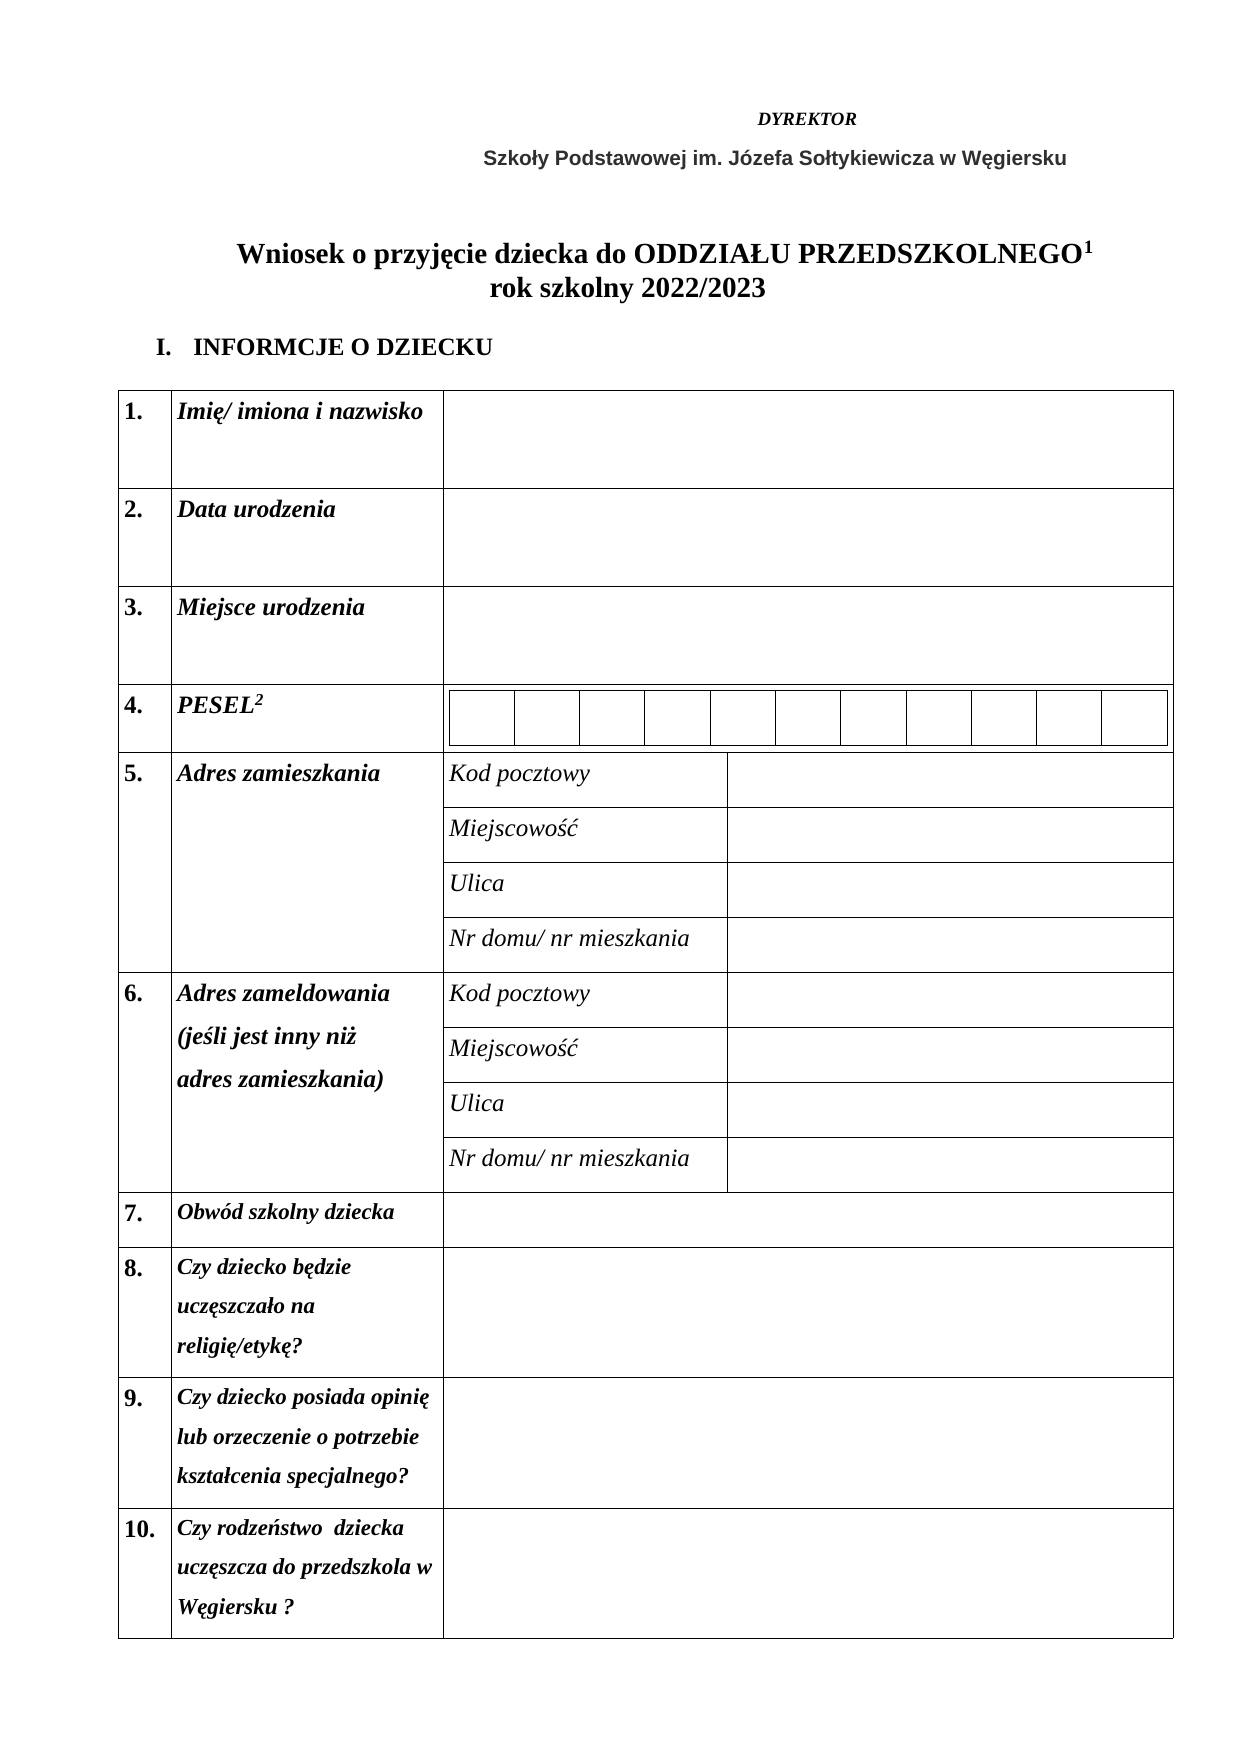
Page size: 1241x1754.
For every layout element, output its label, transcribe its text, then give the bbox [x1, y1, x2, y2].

table_cell Miejsce urodzenia [172, 587, 443, 684]
table_cell 3. [119, 587, 171, 684]
table_cell 2. [119, 489, 171, 586]
table_header [907, 691, 971, 745]
table_cell Nr domu/ nr mieszkania [444, 918, 727, 972]
table_cell Miejscowość [444, 1028, 727, 1082]
table_cell [728, 918, 1173, 972]
list INFORMCJE O DZIECKU [156, 332, 1137, 361]
table_cell 4. [119, 685, 171, 752]
text Wniosek o przyjęcie dziecka do ODDZIAŁU PRZEDSZKOLNEGO1 [118, 236, 1137, 270]
table_header [1102, 691, 1167, 745]
table_header [776, 691, 840, 745]
table_cell 6. [119, 973, 171, 1192]
text DYREKTOR [118, 59, 1137, 131]
table_cell [728, 1138, 1173, 1192]
table_cell [444, 1193, 1173, 1247]
table_cell PESEL2 [172, 685, 443, 752]
table_cell Ulica [444, 863, 727, 917]
table_cell Kod pocztowy [444, 753, 727, 807]
table_header [841, 691, 906, 745]
table_cell [444, 489, 1173, 586]
table_cell Nr domu/ nr mieszkania [444, 1138, 727, 1192]
table_header [972, 691, 1036, 745]
table_header [444, 391, 1173, 488]
table_header [450, 691, 514, 745]
table_cell Czy rodzeństwo dziecka uczęszcza do przedszkola w Węgiersku ? [172, 1509, 443, 1638]
table_header Imię/ imiona i nazwisko [172, 391, 443, 488]
table_cell Data urodzenia [172, 489, 443, 586]
table_cell Adres zameldowania (jeśli jest inny niż adres zamieszkania) [172, 973, 443, 1192]
table_header [580, 691, 644, 745]
table_cell Adres zamieszkania [172, 753, 443, 972]
table_cell Miejscowość [444, 808, 727, 862]
table_cell 5. [119, 753, 171, 972]
table_cell [444, 587, 1173, 684]
table_header 1. [119, 391, 171, 488]
table_cell [728, 863, 1173, 917]
text rok szkolny 2022/2023 [118, 270, 1137, 303]
table_cell Czy dziecko będzie uczęszczało na religię/etykę? [172, 1248, 443, 1377]
table_cell Ulica [444, 1083, 727, 1137]
table_cell Obwód szkolny dziecka [172, 1193, 443, 1247]
table_cell [728, 753, 1173, 807]
table_cell 10. [119, 1509, 171, 1638]
text Szkoły Podstawowej im. Józefa Sołtykiewicza w Węgiersku [118, 145, 1137, 169]
table_cell 7. [119, 1193, 171, 1247]
table_cell [444, 1378, 1173, 1507]
table_cell 9. [119, 1378, 171, 1507]
table_header [645, 691, 710, 745]
table_cell [444, 1248, 1173, 1377]
table_header [1037, 691, 1101, 745]
table_cell [728, 1083, 1173, 1137]
table_cell 8. [119, 1248, 171, 1377]
table_cell Czy dziecko posiada opinię lub orzeczenie o potrzebie kształcenia specjalnego? [172, 1378, 443, 1507]
table_header [711, 691, 775, 745]
table_cell [728, 808, 1173, 862]
table_cell Kod pocztowy [444, 973, 727, 1027]
table_cell [728, 1028, 1173, 1082]
table_header [515, 691, 579, 745]
table_cell [444, 1509, 1173, 1638]
table_cell [444, 685, 1173, 752]
table_cell [728, 973, 1173, 1027]
